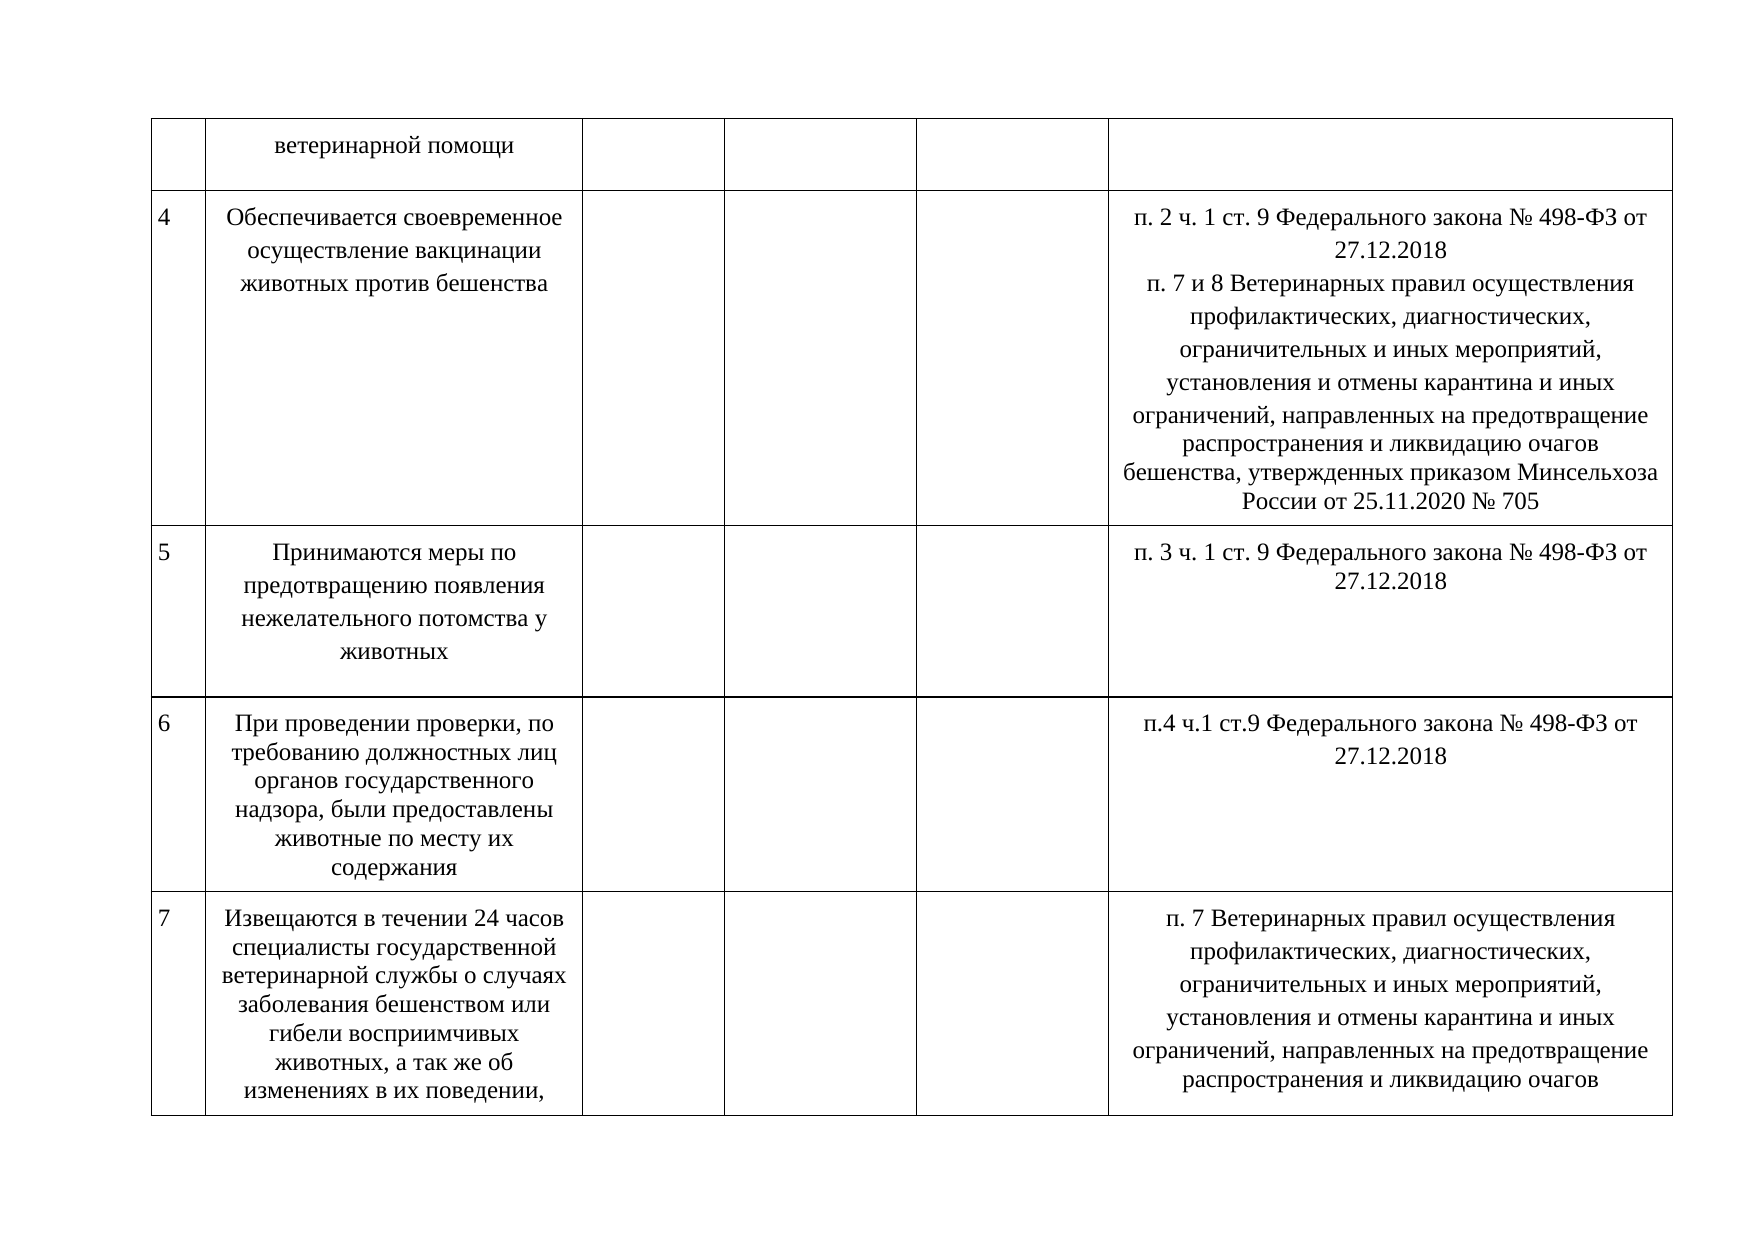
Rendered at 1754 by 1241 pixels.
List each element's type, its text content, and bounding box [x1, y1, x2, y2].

table_cell [583, 191, 724, 525]
table_cell [152, 119, 205, 190]
table_cell [583, 526, 724, 696]
table_cell Извещаются в течении 24 часов специалисты государственной ветеринарной службы о случаях заболевания бешенством или гибели восприимчивых животных, а так же об изменениях в их поведении, [206, 892, 582, 1115]
table_cell п. 7 Ветеринарных правил осуществления профилактических, диагностических, ограничительных и иных мероприятий, установления и отмены карантина и иных ограничений, направленных на предотвращение распространения и ликвидацию очагов [1109, 892, 1672, 1115]
table_cell п.4 ч.1 ст.9 Федерального закона № 498-ФЗ от 27.12.2018 [1109, 698, 1672, 891]
table_cell [725, 526, 916, 696]
table_cell Обеспечивается своевременное осуществление вакцинации животных против бешенства [206, 191, 582, 525]
table_cell п. 2 ч. 1 ст. 9 Федерального закона № 498-ФЗ от 27.12.2018 п. 7 и 8 Ветеринарных правил осуществления профилактических, диагностических, ограничительных и иных мероприятий, установления и отмены карантина и иных ограничений, направленных на предотвращение распространения и ликвидацию очагов бешенства, утвержденных приказом Минсельхоза России от 25.11.2020 № 705 [1109, 191, 1672, 525]
table_cell При проведении проверки, по требованию должностных лиц органов государственного надзора, были предоставлены животные по месту их содержания [206, 698, 582, 891]
table_cell [917, 191, 1108, 525]
table_cell [917, 892, 1108, 1115]
table_cell [917, 526, 1108, 696]
table_cell 7 [152, 892, 205, 1115]
table_cell [917, 119, 1108, 190]
table_cell 6 [152, 698, 205, 891]
table_cell [917, 698, 1108, 891]
table_cell ветеринарной помощи [206, 119, 582, 190]
table_cell [583, 698, 724, 891]
table_cell [725, 119, 916, 190]
table_cell [1109, 119, 1672, 190]
table_cell [725, 892, 916, 1115]
table_cell [725, 191, 916, 525]
table_cell 4 [152, 191, 205, 525]
table_cell 5 [152, 526, 205, 696]
table_cell п. 3 ч. 1 ст. 9 Федерального закона № 498-ФЗ от 27.12.2018 [1109, 526, 1672, 696]
table_cell [583, 119, 724, 190]
table_cell [725, 698, 916, 891]
table_cell Принимаются меры по предотвращению появления нежелательного потомства у животных [206, 526, 582, 696]
table_cell [583, 892, 724, 1115]
